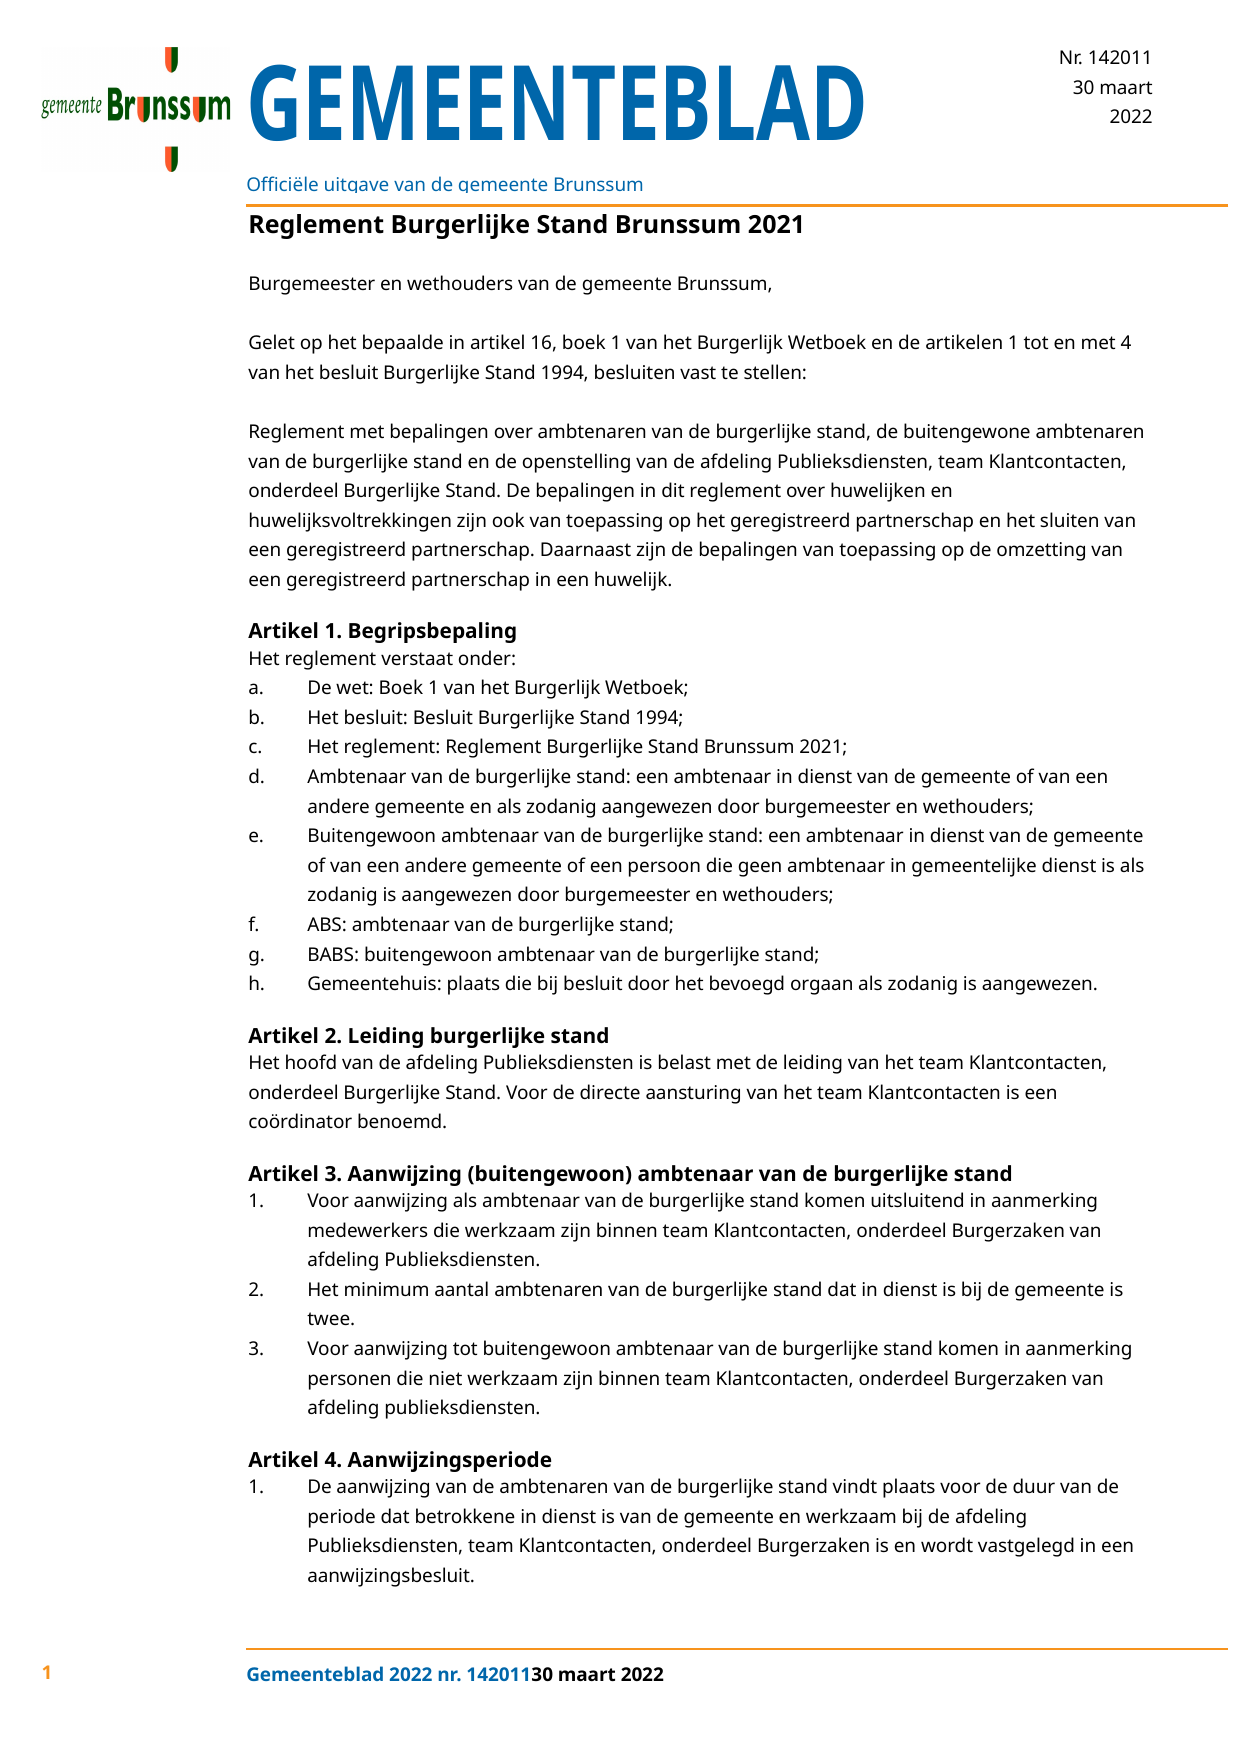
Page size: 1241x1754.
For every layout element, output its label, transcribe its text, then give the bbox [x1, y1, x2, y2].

text Artikel 1. Begripsbepaling [248, 617, 1152, 645]
text Burgemeester en wethouders van de gemeente Brunssum, [248, 270, 1152, 296]
text Artikel 3. Aanwijzing (buitengewoon) ambtenaar van de burgerlijke stand [248, 1159, 1152, 1187]
text Reglement Burgerlijke Stand Brunssum 2021 [248, 207, 1152, 241]
text Het reglement verstaat onder: [248, 645, 1152, 671]
text Het hoofd van de afdeling Publieksdiensten is belast met de leiding van het team Klantcontacten, onderdeel Burgerlijke Stand. Voor de directe aansturing van het team Klantcontacten is een coördinator benoemd. [248, 1049, 1152, 1134]
text Reglement met bepalingen over ambtenaren van de burgerlijke stand, de buitengewone ambtenaren van de burgerlijke stand en de openstelling van de afdeling Publieksdiensten, team Klantcontacten, onderdeel Burgerlijke Stand. De bepalingen in dit reglement over huwelijken en huwelijksvoltrekkingen zijn ook van toepassing op het geregistreerd partnerschap en het sluiten van een geregistreerd partnerschap. Daarnaast zijn de bepalingen van toepassing op de omzetting van een geregistreerd partnerschap in een huwelijk. [248, 418, 1152, 592]
list De aanwijzing van de ambtenaren van de burgerlijke stand vindt plaats voor de duur van de periode dat betrokkene in dienst is van de gemeente en werkzaam bij de afdeling Publieksdiensten, team Klantcontacten, onderdeel Burgerzaken is en wordt vastgelegd in een aanwijzingsbesluit. [248, 1473, 1152, 1588]
text Artikel 4. Aanwijzingsperiode [248, 1445, 1152, 1473]
list Buitengewoon ambtenaar van de burgerlijke stand: een ambtenaar in dienst van de gemeente of van een andere gemeente of een persoon die geen ambtenaar in gemeentelijke dienst is als zodanig is aangewezen door burgemeester en wethouders; [248, 822, 1152, 907]
list ABS: ambtenaar van de burgerlijke stand; [248, 911, 1152, 937]
list Het besluit: Besluit Burgerlijke Stand 1994; [248, 704, 1152, 730]
text Gelet op het bepaalde in artikel 16, boek 1 van het Burgerlijk Wetboek en de artikelen 1 tot en met 4 van het besluit Burgerlijke Stand 1994, besluiten vast te stellen: [248, 329, 1152, 385]
list Voor aanwijzing als ambtenaar van de burgerlijke stand komen uitsluitend in aanmerking medewerkers die werkzaam zijn binnen team Klantcontacten, onderdeel Burgerzaken van afdeling Publieksdiensten. [248, 1187, 1152, 1272]
list Het reglement: Reglement Burgerlijke Stand Brunssum 2021; [248, 734, 1152, 759]
list Ambtenaar van de burgerlijke stand: een ambtenaar in dienst van de gemeente of van een andere gemeente en als zodanig aangewezen door burgemeester en wethouders; [248, 763, 1152, 819]
list Voor aanwijzing tot buitengewoon ambtenaar van de burgerlijke stand komen in aanmerking personen die niet werkzaam zijn binnen team Klantcontacten, onderdeel Burgerzaken van afdeling publieksdiensten. [248, 1335, 1152, 1420]
list Gemeentehuis: plaats die bij besluit door het bevoegd orgaan als zodanig is aangewezen. [248, 970, 1152, 996]
list BABS: buitengewoon ambtenaar van de burgerlijke stand; [248, 941, 1152, 967]
picture [41, 47, 231, 172]
text Artikel 2. Leiding burgerlijke stand [248, 1021, 1152, 1049]
list Het minimum aantal ambtenaren van de burgerlijke stand dat in dienst is bij de gemeente is twee. [248, 1276, 1152, 1331]
list De wet: Boek 1 van het Burgerlijk Wetboek; [248, 674, 1152, 700]
